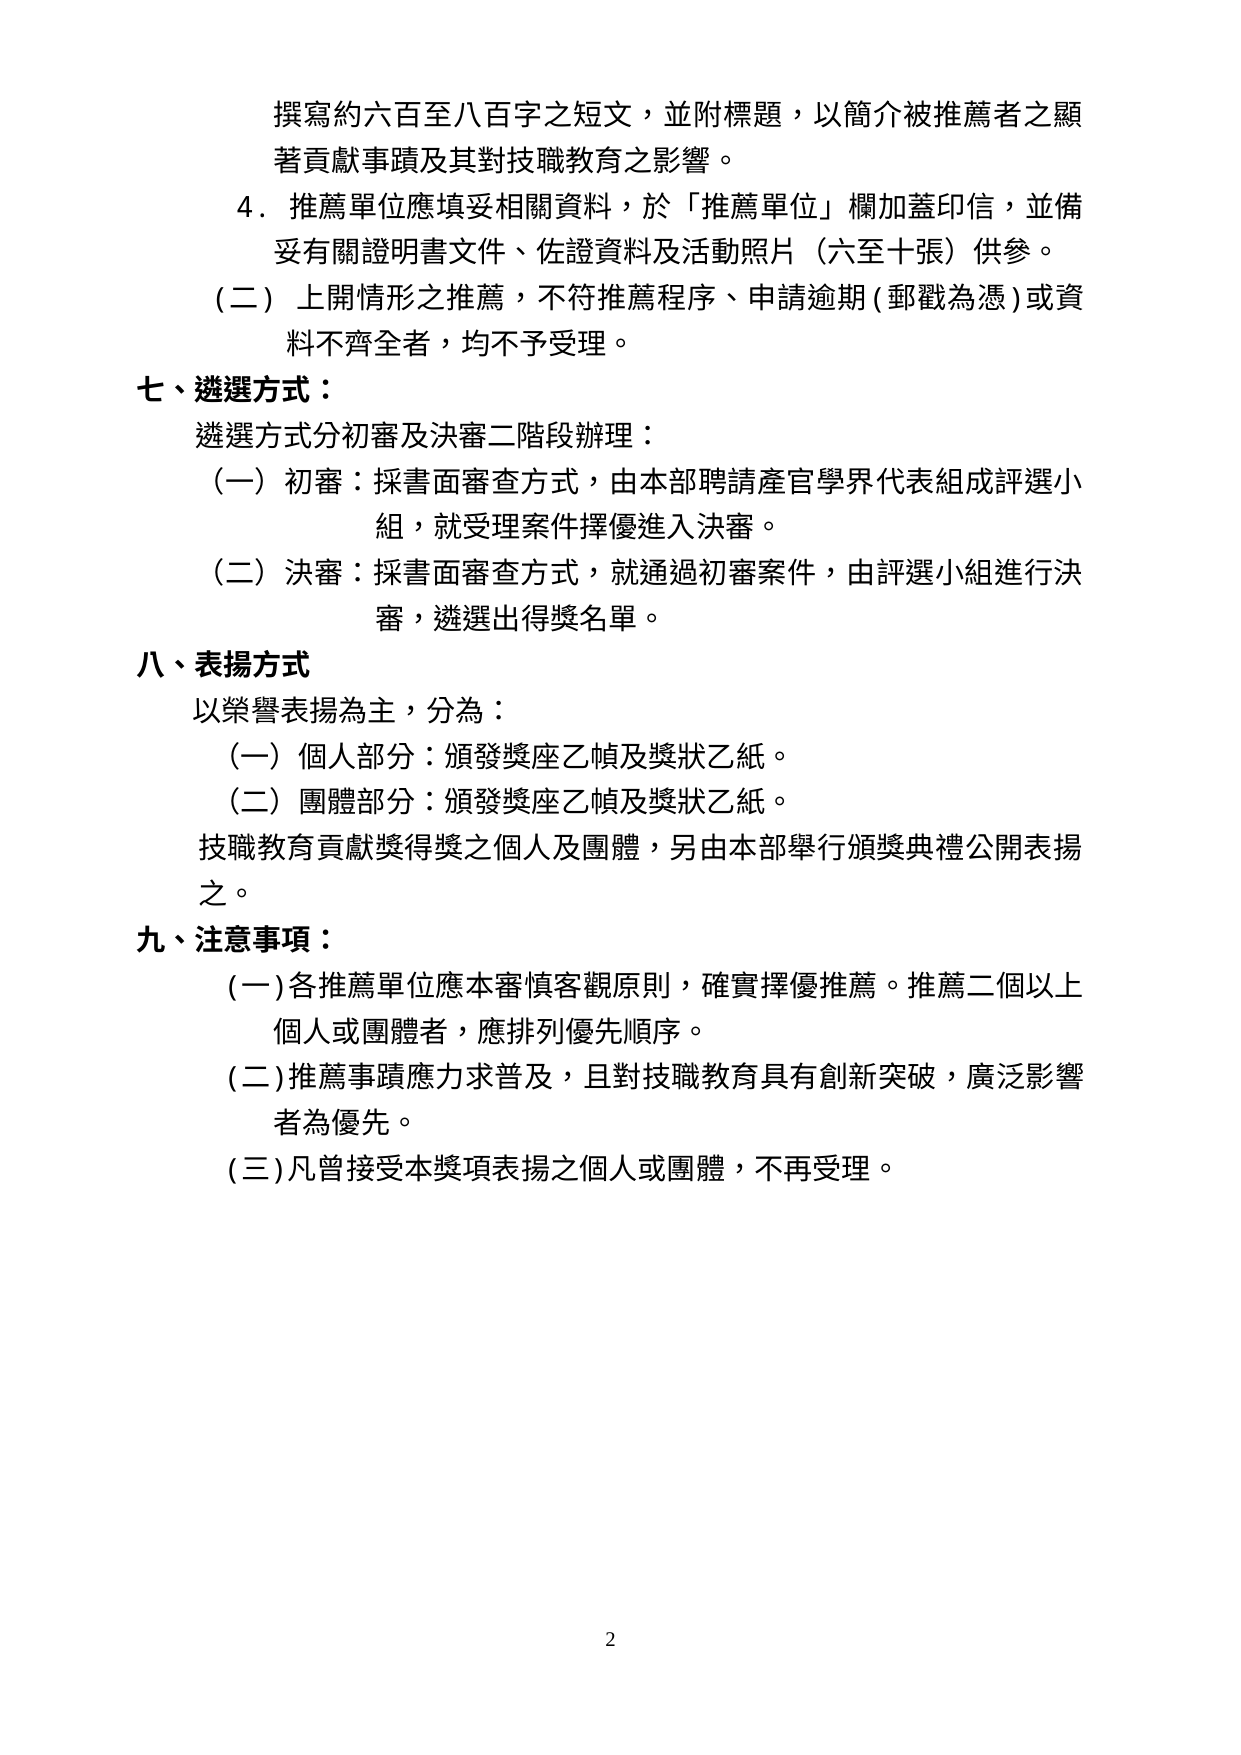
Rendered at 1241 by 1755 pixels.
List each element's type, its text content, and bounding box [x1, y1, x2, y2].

text 七、遴選方式： [136, 364, 1085, 409]
text (一)各推薦單位應本審慎客觀原則，確實擇優推薦。推薦二個以上個人或團體者，應排列優先順序。 [223, 959, 1085, 1051]
text 八、表揚方式 [136, 639, 1085, 684]
text 撰寫約六百至八百字之短文，並附標題，以簡介被推薦者之顯著貢獻事蹟及其對技職教育之影響。 [236, 89, 1085, 180]
text (二)推薦事蹟應力求普及，且對技職教育具有創新突破，廣泛影響者為優先。 [223, 1051, 1085, 1143]
text （二）團體部分：頒發獎座乙幀及獎狀乙紙。 [195, 776, 1085, 822]
text （一）個人部分：頒發獎座乙幀及獎狀乙紙。 [195, 730, 1085, 776]
text 技職教育貢獻獎得獎之個人及團體，另由本部舉行頒獎典禮公開表揚之。 [198, 822, 1085, 914]
text (三)凡曾接受本獎項表揚之個人或團體，不再受理。 [223, 1143, 1085, 1189]
text 4. 推薦單位應填妥相關資料，於「推薦單位」欄加蓋印信，並備妥有關證明書文件、佐證資料及活動照片（六至十張）供參。 [236, 180, 1085, 272]
text （二）決審：採書面審查方式，就通過初審案件，由評選小組進行決審，遴選出得獎名單。 [196, 547, 1085, 639]
text 遴選方式分初審及決審二階段辦理： [196, 409, 1085, 455]
text (二) 上開情形之推薦，不符推薦程序、申請逾期(郵戳為憑)或資料不齊全者，均不予受理。 [211, 272, 1085, 364]
text 九、注意事項： [136, 914, 1085, 959]
text （一）初審：採書面審查方式，由本部聘請產官學界代表組成評選小組，就受理案件擇優進入決審。 [196, 455, 1085, 547]
text 以榮譽表揚為主，分為： [183, 684, 1085, 730]
